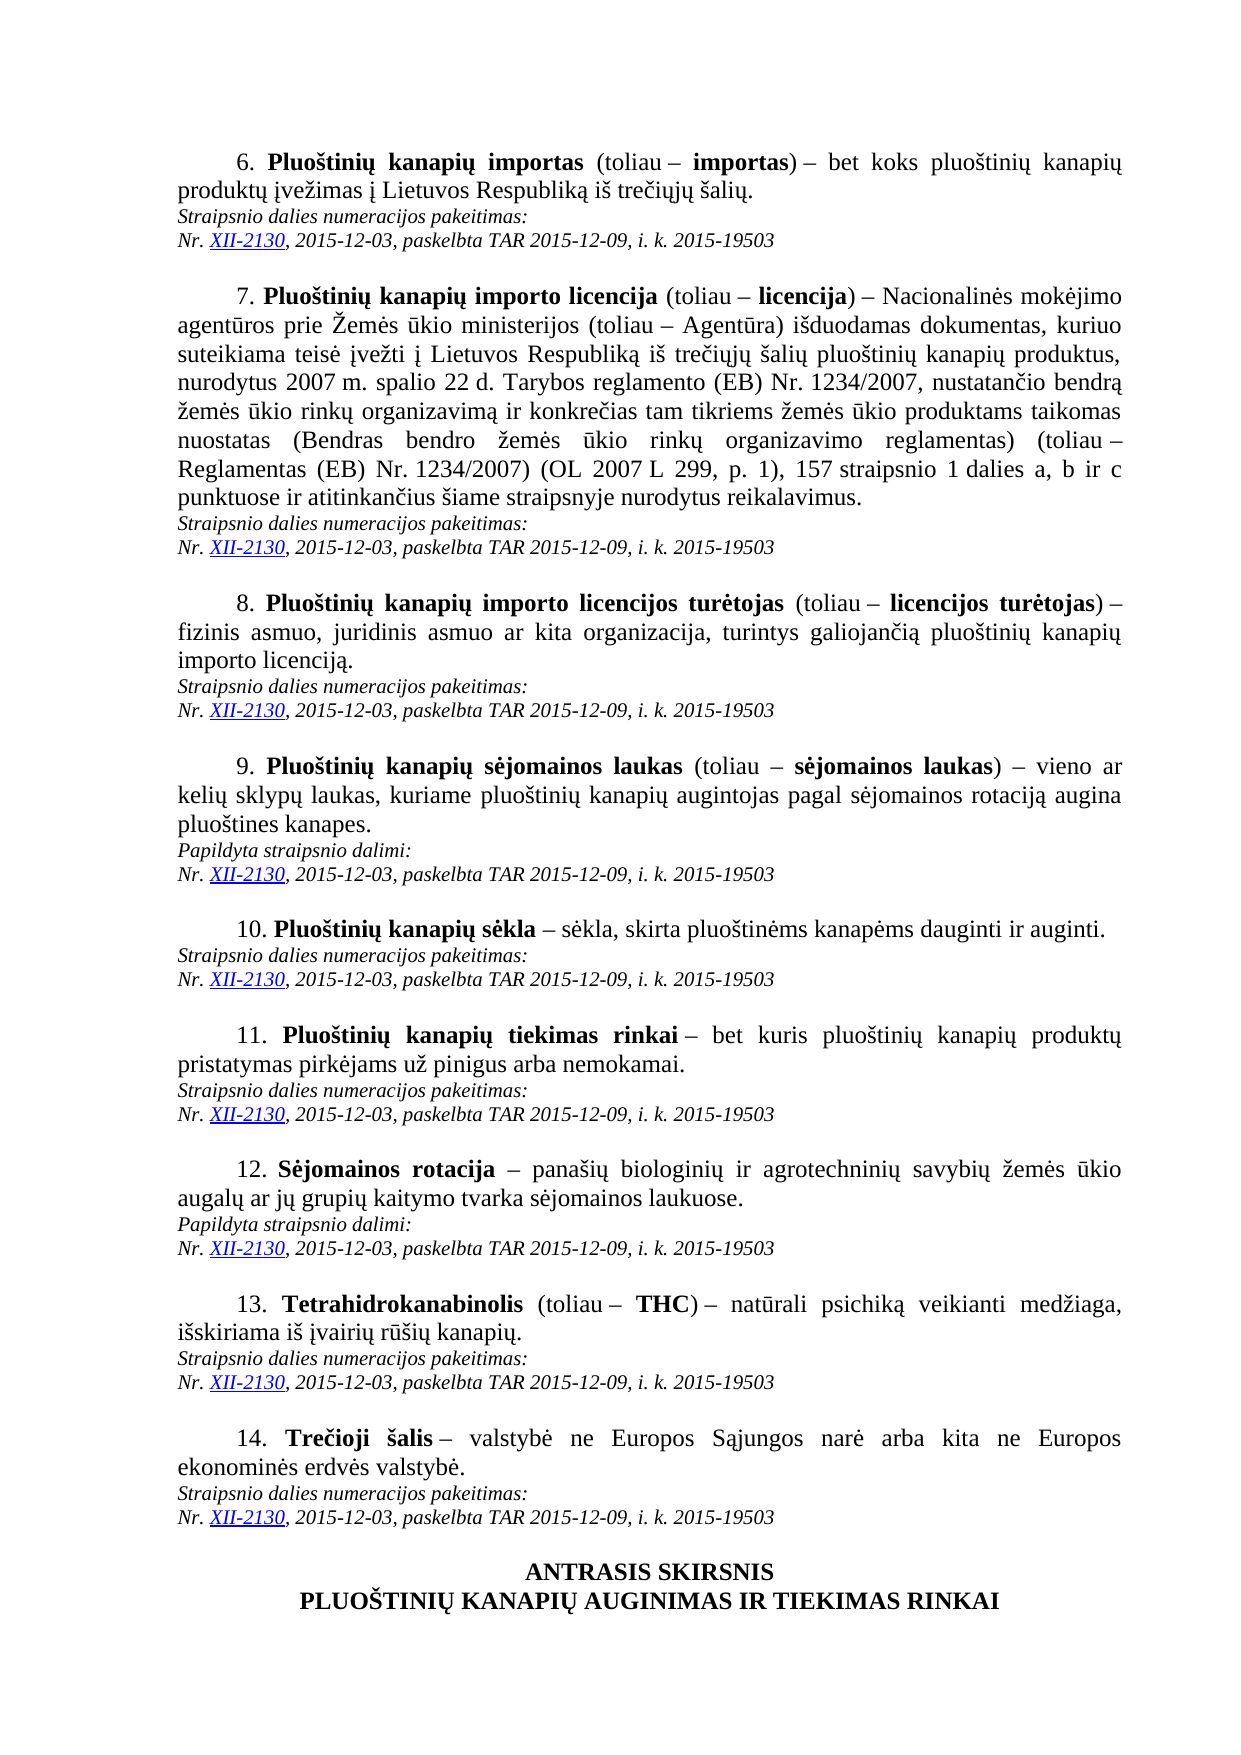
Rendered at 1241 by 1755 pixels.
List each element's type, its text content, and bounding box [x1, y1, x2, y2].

text Straipsnio dalies numeracijos pakeitimas: [177, 1346, 1122, 1370]
text Straipsnio dalies numeracijos pakeitimas: [177, 511, 1122, 535]
text Nr. XII-2130, 2015-12-03, paskelbta TAR 2015-12-09, i. k. 2015-19503 [177, 1505, 1122, 1529]
text 10. Pluoštinių kanapių sėkla – sėkla, skirta pluoštinėms kanapėms dauginti ir auginti. [177, 914, 1122, 943]
text Nr. XII-2130, 2015-12-03, paskelbta TAR 2015-12-09, i. k. 2015-19503 [177, 228, 1122, 252]
text Nr. XII-2130, 2015-12-03, paskelbta TAR 2015-12-09, i. k. 2015-19503 [177, 862, 1122, 886]
text Straipsnio dalies numeracijos pakeitimas: [177, 1481, 1122, 1505]
text Nr. XII-2130, 2015-12-03, paskelbta TAR 2015-12-09, i. k. 2015-19503 [177, 1370, 1122, 1394]
text Papildyta straipsnio dalimi: [177, 1212, 1122, 1236]
text PLUOŠTINIŲ KANAPIŲ AUGINIMAS IR TIEKIMAS RINKAI [177, 1586, 1122, 1615]
text Nr. XII-2130, 2015-12-03, paskelbta TAR 2015-12-09, i. k. 2015-19503 [177, 1102, 1122, 1126]
text Nr. XII-2130, 2015-12-03, paskelbta TAR 2015-12-09, i. k. 2015-19503 [177, 535, 1122, 559]
text Straipsnio dalies numeracijos pakeitimas: [177, 204, 1122, 228]
text 6. Pluoštinių kanapių importas (toliau – importas) – bet koks pluoštinių kanapių produktų įvežimas į Lietuvos Respubliką iš trečiųjų šalių. [177, 147, 1122, 204]
text Nr. XII-2130, 2015-12-03, paskelbta TAR 2015-12-09, i. k. 2015-19503 [177, 698, 1122, 722]
text 14. Trečioji šalis – valstybė ne Europos Sąjungos narė arba kita ne Europos ekonominės erdvės valstybė. [177, 1423, 1122, 1481]
text ANTRASIS SKIRSNIS [177, 1557, 1122, 1586]
text Nr. XII-2130, 2015-12-03, paskelbta TAR 2015-12-09, i. k. 2015-19503 [177, 967, 1122, 991]
text Nr. XII-2130, 2015-12-03, paskelbta TAR 2015-12-09, i. k. 2015-19503 [177, 1236, 1122, 1260]
text Papildyta straipsnio dalimi: [177, 837, 1122, 862]
text 8. Pluoštinių kanapių importo licencijos turėtojas (toliau – licencijos turėtojas) – fizinis asmuo, juridinis asmuo ar kita organizacija, turintys galiojančią pluoštinių kanapių importo licenciją. [177, 588, 1122, 674]
text Straipsnio dalies numeracijos pakeitimas: [177, 674, 1122, 698]
text 13. Tetrahidrokanabinolis (toliau – THC) – natūrali psichiką veikianti medžiaga, išskiriama iš įvairių rūšių kanapių. [177, 1289, 1122, 1346]
text 7. Pluoštinių kanapių importo licencija (toliau – licencija) – Nacionalinės mokėjimo agentūros prie Žemės ūkio ministerijos (toliau – Agentūra) išduodamas dokumentas, kuriuo suteikiama teisė įvežti į Lietuvos Respubliką iš trečiųjų šalių pluoštinių kanapių produktus, nurodytus 2007 m. spalio 22 d. Tarybos reglamento (EB) Nr. 1234/2007, nustatančio bendrą žemės ūkio rinkų organizavimą ir konkrečias tam tikriems žemės ūkio produktams taikomas nuostatas (Bendras bendro žemės ūkio rinkų organizavimo reglamentas) (toliau – Reglamentas (EB) Nr. 1234/2007) (OL 2007 L 299, p. 1), 157 straipsnio 1 dalies a, b ir c punktuose ir atitinkančius šiame straipsnyje nurodytus reikalavimus. [177, 281, 1122, 511]
text 12. Sėjomainos rotacija – panašių biologinių ir agrotechninių savybių žemės ūkio augalų ar jų grupių kaitymo tvarka sėjomainos laukuose. [177, 1154, 1122, 1212]
text Straipsnio dalies numeracijos pakeitimas: [177, 1077, 1122, 1102]
text Straipsnio dalies numeracijos pakeitimas: [177, 943, 1122, 967]
text 11. Pluoštinių kanapių tiekimas rinkai – bet kuris pluoštinių kanapių produktų pristatymas pirkėjams už pinigus arba nemokamai. [177, 1020, 1122, 1077]
text 9. Pluoštinių kanapių sėjomainos laukas (toliau – sėjomainos laukas) – vieno ar kelių sklypų laukas, kuriame pluoštinių kanapių augintojas pagal sėjomainos rotaciją augina pluoštines kanapes. [177, 751, 1122, 837]
